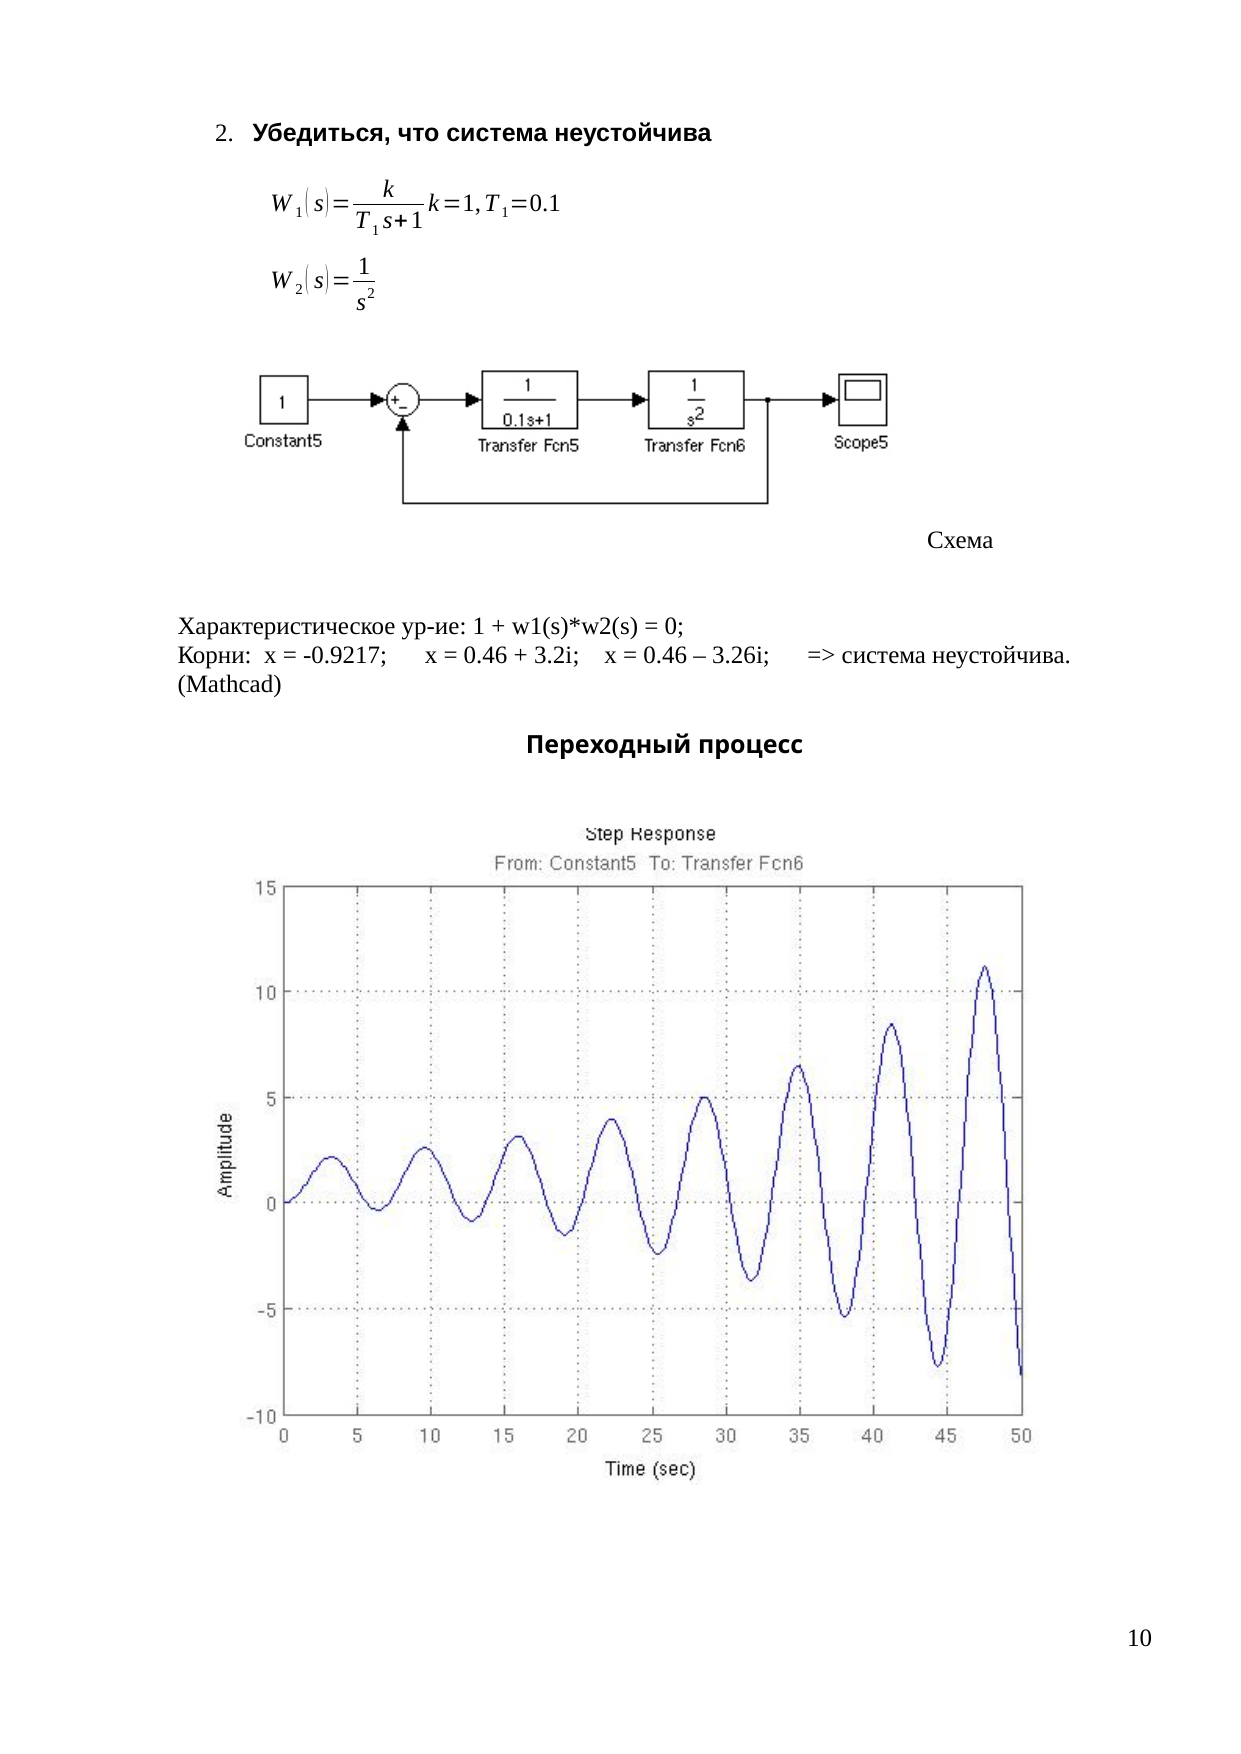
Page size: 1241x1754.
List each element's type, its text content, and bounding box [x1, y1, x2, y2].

text Переходный процесс [177, 726, 1152, 761]
picture [177, 828, 1053, 1485]
text Корни: x = -0.9217; x = 0.46 + 3.2i; x = 0.46 – 3.26i; => система неустойчива. [177, 640, 1152, 669]
picture [236, 358, 921, 549]
text (Mathcad) [177, 669, 1152, 698]
text Характеристическое ур-ие: 1 + w1(s)*w2(s) = 0; [177, 611, 1152, 640]
list Убедиться, что система неустойчива [215, 118, 1152, 147]
text Схема [236, 358, 1152, 554]
